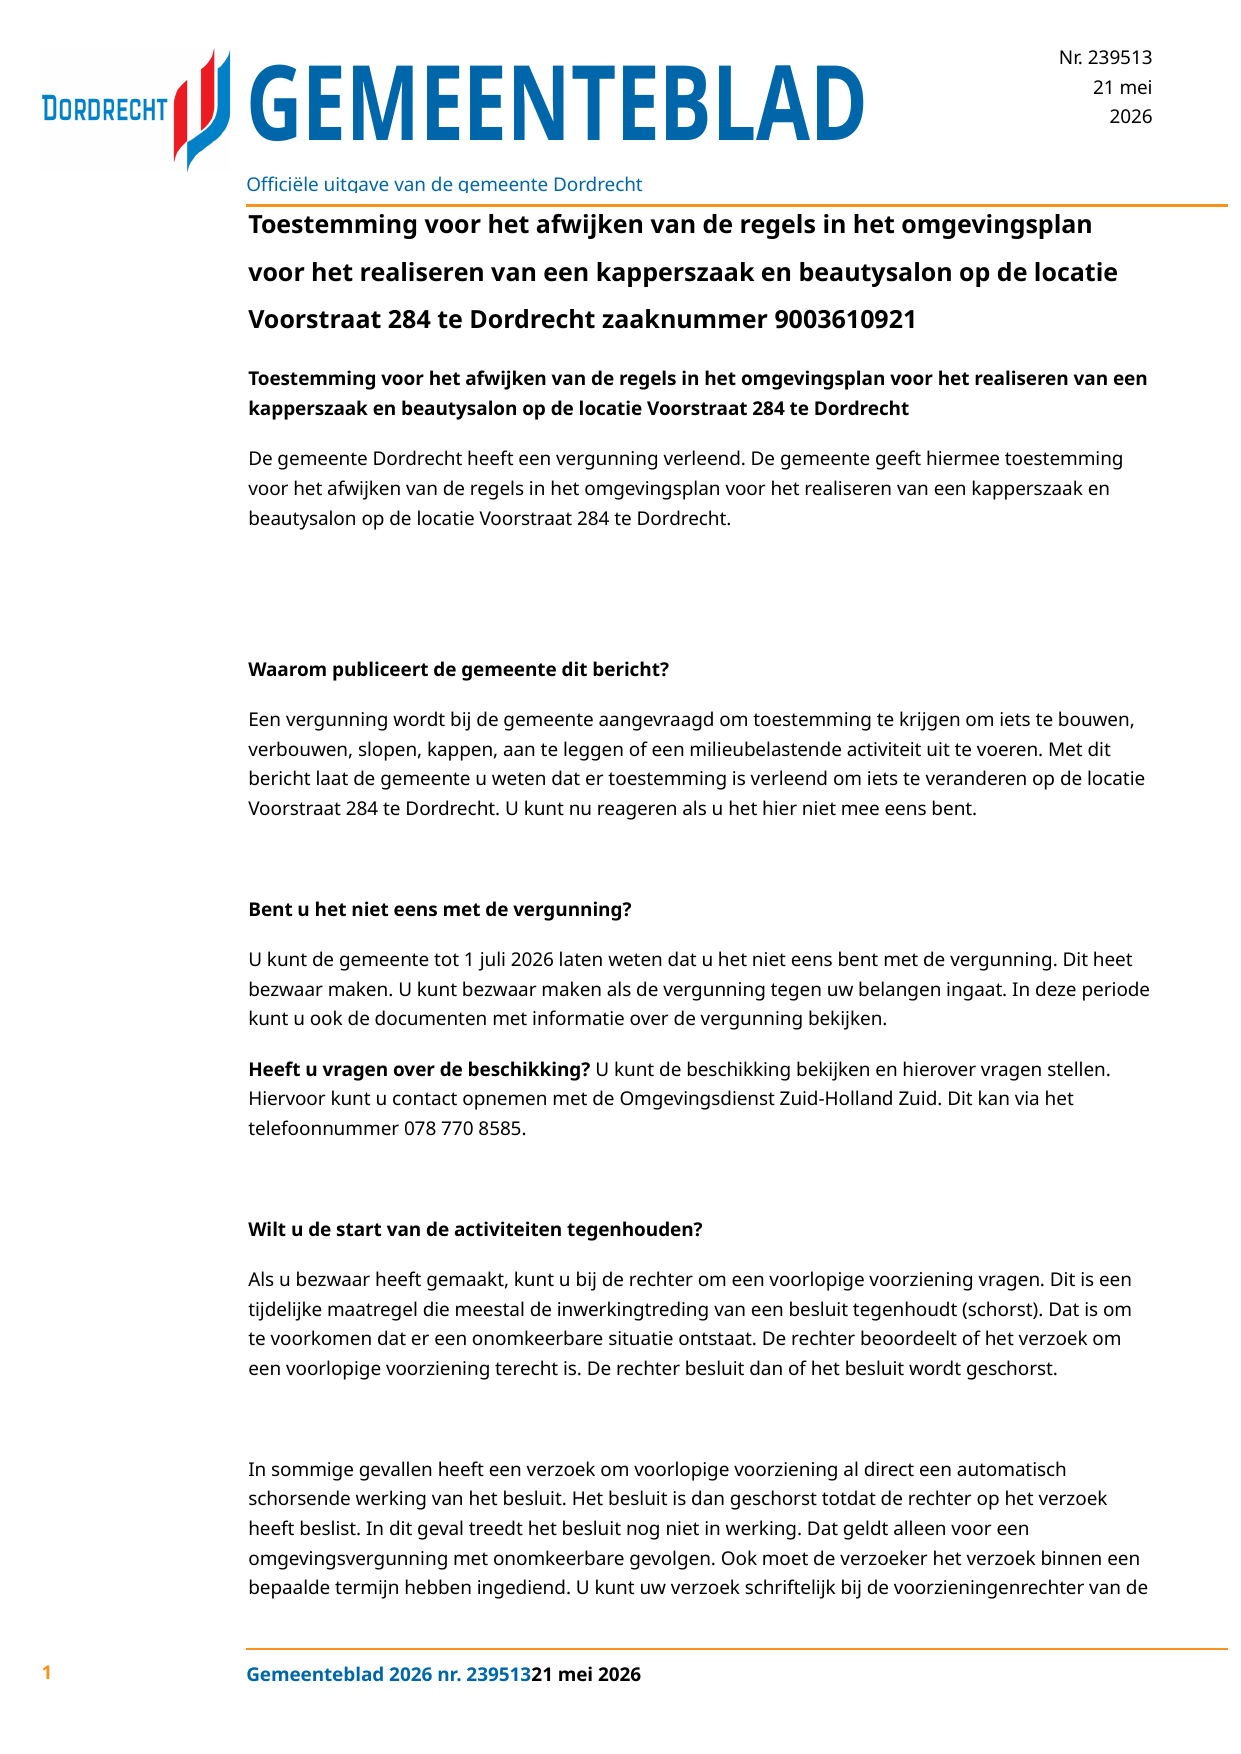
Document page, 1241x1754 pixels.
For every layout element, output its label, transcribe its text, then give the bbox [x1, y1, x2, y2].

text Wilt u de start van de activiteiten tegenhouden? [248, 1216, 1152, 1242]
picture [41, 47, 231, 172]
text Als u bezwaar heeft gemaakt, kunt u bij de rechter om een voorlopige voorziening vragen. Dit is een tijdelijke maatregel die meestal de inwerkingtreding van een besluit tegenhoudt (schorst). Dat is om te voorkomen dat er een onomkeerbare situatie ontstaat. De rechter beoordeelt of het verzoek om een voorlopige voorziening terecht is. De rechter besluit dan of het besluit wordt geschorst. [248, 1266, 1152, 1381]
text Toestemming voor het afwijken van de regels in het omgevingsplan voor het realiseren van een kapperszaak en beautysalon op de locatie Voorstraat 284 te Dordrecht zaaknummer 9003610921 [248, 207, 1152, 336]
text In sommige gevallen heeft een verzoek om voorlopige voorziening al direct een automatisch schorsende werking van het besluit. Het besluit is dan geschorst totdat de rechter op het verzoek heeft beslist. In dit geval treedt het besluit nog niet in werking. Dat geldt alleen voor een omgevingsvergunning met onomkeerbare gevolgen. Ook moet de verzoeker het verzoek binnen een bepaalde termijn hebben ingediend. U kunt uw verzoek schriftelijk bij de voorzieningenrechter van de [248, 1456, 1152, 1600]
text Bent u het niet eens met de vergunning? [248, 896, 1152, 922]
text Een vergunning wordt bij de gemeente aangevraagd om toestemming te krijgen om iets te bouwen, verbouwen, slopen, kappen, aan te leggen of een milieubelastende activiteit uit te voeren. Met dit bericht laat de gemeente u weten dat er toestemming is verleend om iets te veranderen op de locatie Voorstraat 284 te Dordrecht. U kunt nu reageren als u het hier niet mee eens bent. [248, 706, 1152, 821]
text Toestemming voor het afwijken van de regels in het omgevingsplan voor het realiseren van een kapperszaak en beautysalon op de locatie Voorstraat 284 te Dordrecht [248, 366, 1152, 421]
text U kunt de gemeente tot 1 juli 2026 laten weten dat u het niet eens bent met de vergunning. Dit heet bezwaar maken. U kunt bezwaar maken als de vergunning tegen uw belangen ingaat. In deze periode kunt u ook de documenten met informatie over de vergunning bekijken. [248, 946, 1152, 1031]
text Heeft u vragen over de beschikking? U kunt de beschikking bekijken en hierover vragen stellen. Hiervoor kunt u contact opnemen met de Omgevingsdienst Zuid-Holland Zuid. Dit kan via het telefoonnummer 078 770 8585. [248, 1056, 1152, 1141]
text De gemeente Dordrecht heeft een vergunning verleend. De gemeente geeft hiermee toestemming voor het afwijken van de regels in het omgevingsplan voor het realiseren van een kapperszaak en beautysalon op de locatie Voorstraat 284 te Dordrecht. [248, 446, 1152, 530]
text Waarom publiceert de gemeente dit bericht? [248, 656, 1152, 682]
